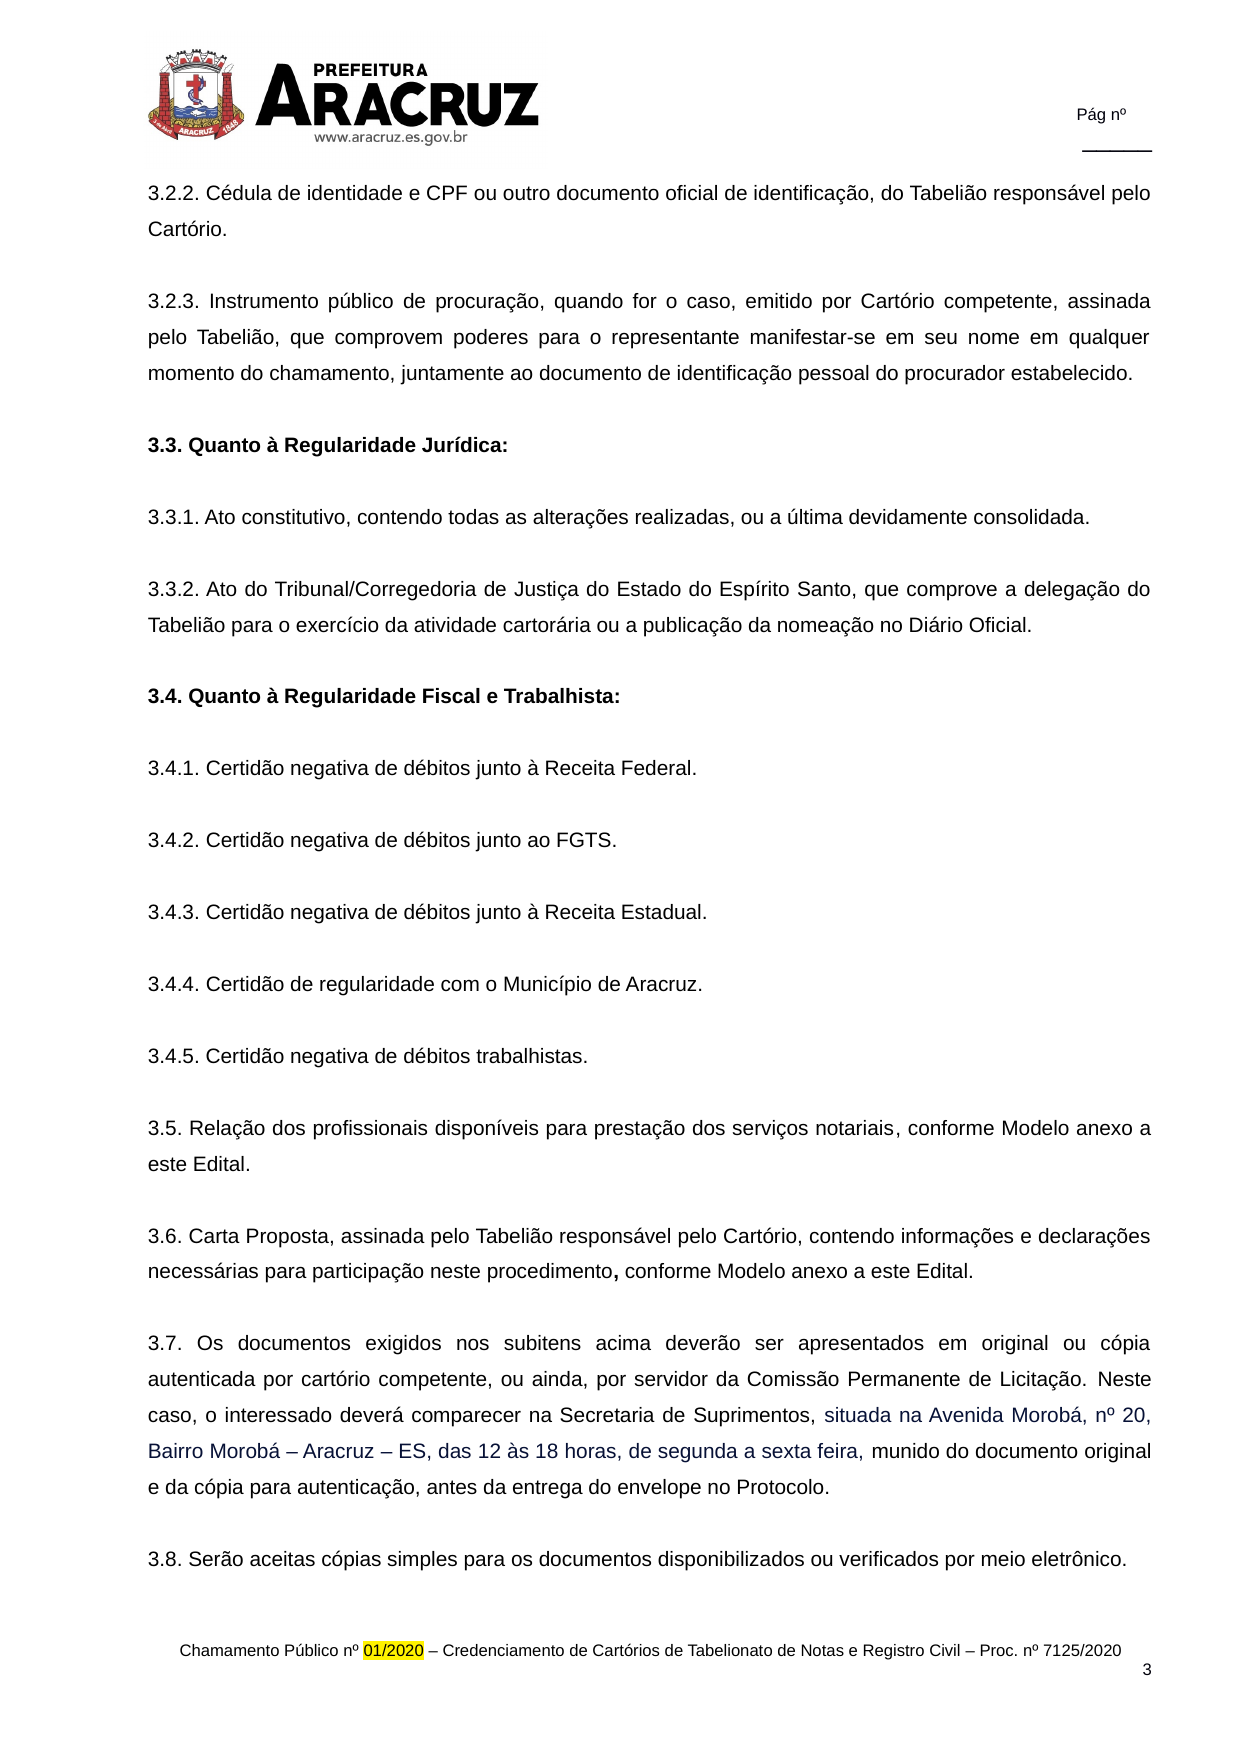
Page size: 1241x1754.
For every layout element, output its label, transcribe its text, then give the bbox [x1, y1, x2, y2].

text 3.8. Serão aceitas cópias simples para os documentos disponibilizados ou verificados por meio eletrônico. [148, 1547, 1152, 1571]
text 3.7. Os documentos exigidos nos subitens acima deverão ser apresentados em original ou cópia autenticada por cartório competente, ou ainda, por servidor da Comissão Permanente de Licitação. Neste caso, o interessado deverá comparecer na Secretaria de Suprimentos, situada na Avenida Morobá, nº 20, Bairro Morobá – Aracruz – ES, das 12 às 18 horas, de segunda a sexta feira, munido do documento original e da cópia para autenticação, antes da entrega do envelope no Protocolo. [148, 1331, 1152, 1499]
list 3.4.1. Certidão negativa de débitos junto à Receita Federal. [148, 756, 1152, 780]
text 3.3.2. Ato do Tribunal/Corregedoria de Justiça do Estado do Espírito Santo, que comprove a delegação do Tabelião para o exercício da atividade cartorária ou a publicação da nomeação no Diário Oficial. [148, 577, 1152, 636]
text 3.2.3. Instrumento público de procuração, quando for o caso, emitido por Cartório competente, assinada pelo Tabelião, que comprovem poderes para o representante manifestar-se em seu nome em qualquer momento do chamamento, juntamente ao documento de identificação pessoal do procurador estabelecido. [148, 289, 1152, 385]
list 3.4.4. Certidão de regularidade com o Município de Aracruz. [148, 972, 1152, 996]
picture [143, 31, 549, 169]
text 3.3. Quanto à Regularidade Jurídica: [148, 433, 1152, 457]
list 3.6. Carta Proposta, assinada pelo Tabelião responsável pelo Cartório, contendo informações e declarações necessárias para participação neste procedimento, conforme Modelo anexo a este Edital. [148, 1223, 1152, 1283]
text 3.3.1. Ato constitutivo, contendo todas as alterações realizadas, ou a última devidamente consolidada. [148, 505, 1152, 529]
list 3.4.5. Certidão negativa de débitos trabalhistas. [148, 1044, 1152, 1068]
list 3.4.3. Certidão negativa de débitos junto à Receita Estadual. [148, 900, 1152, 924]
list 3.5. Relação dos profissionais disponíveis para prestação dos serviços notariais, conforme Modelo anexo a este Edital. [148, 1116, 1152, 1176]
text 3.2.2. Cédula de identidade e CPF ou outro documento oficial de identificação, do Tabelião responsável pelo Cartório. [148, 181, 1152, 241]
list 3.4.2. Certidão negativa de débitos junto ao FGTS. [148, 828, 1152, 852]
text 3.4. Quanto à Regularidade Fiscal e Trabalhista: [148, 684, 1152, 708]
